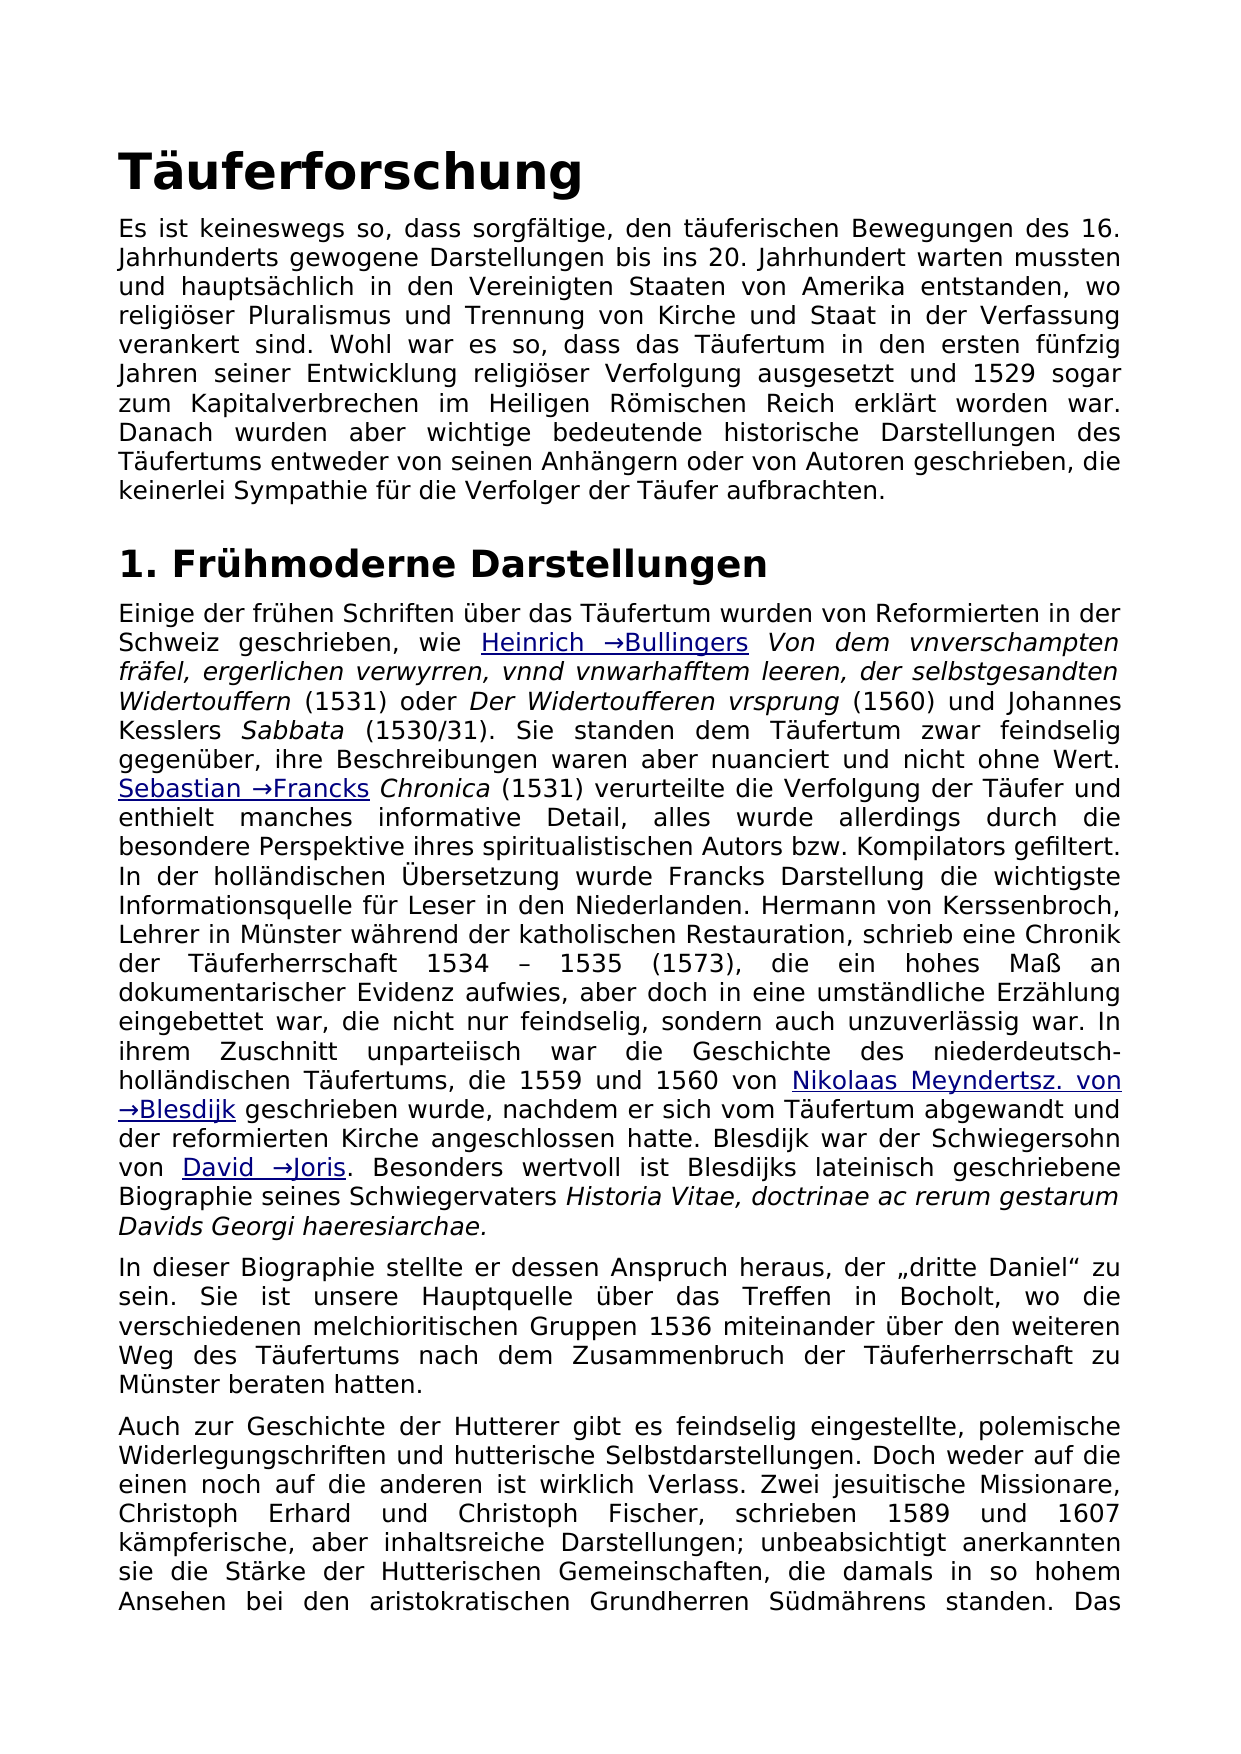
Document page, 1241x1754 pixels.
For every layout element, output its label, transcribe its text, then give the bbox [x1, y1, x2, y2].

text Es ist keineswegs so, dass sorgfältige, den täuferischen Bewegungen des 16. Jahrhunderts gewogene Darstellungen bis ins 20. Jahrhundert warten mussten und hauptsächlich in den Vereinigten Staaten von Amerika entstanden, wo religiöser Pluralismus und Trennung von Kirche und Staat in der Verfassung verankert sind. Wohl war es so, dass das Täufertum in den ersten fünfzig Jahren seiner Entwicklung religiöser Verfolgung ausgesetzt und 1529 sogar zum Kapitalverbrechen im Heiligen Römischen Reich erklärt worden war. Danach wurden aber wichtige bedeutende historische Darstellungen des Täufertums entweder von seinen Anhängern oder von Autoren geschrieben, die keinerlei Sympathie für die Verfolger der Täufer aufbrachten. [118, 214, 1122, 506]
text Einige der frühen Schriften über das Täufertum wurden von Reformierten in der Schweiz geschrieben, wie Heinrich →Bullingers Von dem vnverschampten fräfel, ergerlichen verwyrren, vnnd vnwarhafftem leeren, der selbstgesandten Widertouffern (1531) oder Der Widertoufferen vrsprung (1560) und Johannes Kesslers Sabbata (1530/31). Sie standen dem Täufertum zwar feindselig gegenüber, ihre Beschreibungen waren aber nuanciert und nicht ohne Wert. Sebastian →Francks Chronica (1531) verurteilte die Verfolgung der Täufer und enthielt manches informative Detail, alles wurde allerdings durch die besondere Perspektive ihres spiritualistischen Autors bzw. Kompilators gefiltert. In der holländischen Übersetzung wurde Francks Darstellung die wichtigste Informationsquelle für Leser in den Niederlanden. Hermann von Kerssenbroch, Lehrer in Münster während der katholischen Restauration, schrieb eine Chronik der Täuferherrschaft 1534 – 1535 (1573), die ein hohes Maß an dokumentarischer Evidenz aufwies, aber doch in eine umständliche Erzählung eingebettet war, die nicht nur feindselig, sondern auch unzuverlässig war. In ihrem Zuschnitt unparteiisch war die Geschichte des niederdeutsch-holländischen Täufertums, die 1559 und 1560 von Nikolaas Meyndertsz. von →Blesdijk geschrieben wurde, nachdem er sich vom Täufertum abgewandt und der reformierten Kirche angeschlossen hatte. Blesdijk war der Schwiegersohn von David →Joris. Besonders wertvoll ist Blesdijks lateinisch geschriebene Biographie seines Schwiegervaters Historia Vitae, doctrinae ac rerum gestarum Davids Georgi haeresiarchae. [118, 599, 1122, 1241]
subtitle 1. Frühmoderne Darstellungen [118, 543, 1122, 587]
text Auch zur Geschichte der Hutterer gibt es feindselig eingestellte, polemische Widerlegungschriften und hutterische Selbstdarstellungen. Doch weder auf die einen noch auf die anderen ist wirklich Verlass. Zwei jesuitische Missionare, Christoph Erhard und Christoph Fischer, schrieben 1589 und 1607 kämpferische, aber inhaltsreiche Darstellungen; unbeabsichtigt anerkannten sie die Stärke der Hutterischen Gemeinschaften, die damals in so hohem Ansehen bei den aristokratischen Grundherren Südmährens standen. Das [118, 1412, 1122, 1616]
text In dieser Biographie stellte er dessen Anspruch heraus, der „dritte Daniel“ zu sein. Sie ist unsere Hauptquelle über das Treffen in Bocholt, wo die verschiedenen melchioritischen Gruppen 1536 miteinander über den weiteren Weg des Täufertums nach dem Zusammenbruch der Täuferherrschaft zu Münster beraten hatten. [118, 1253, 1122, 1399]
subtitle Täuferforschung [118, 143, 1122, 201]
